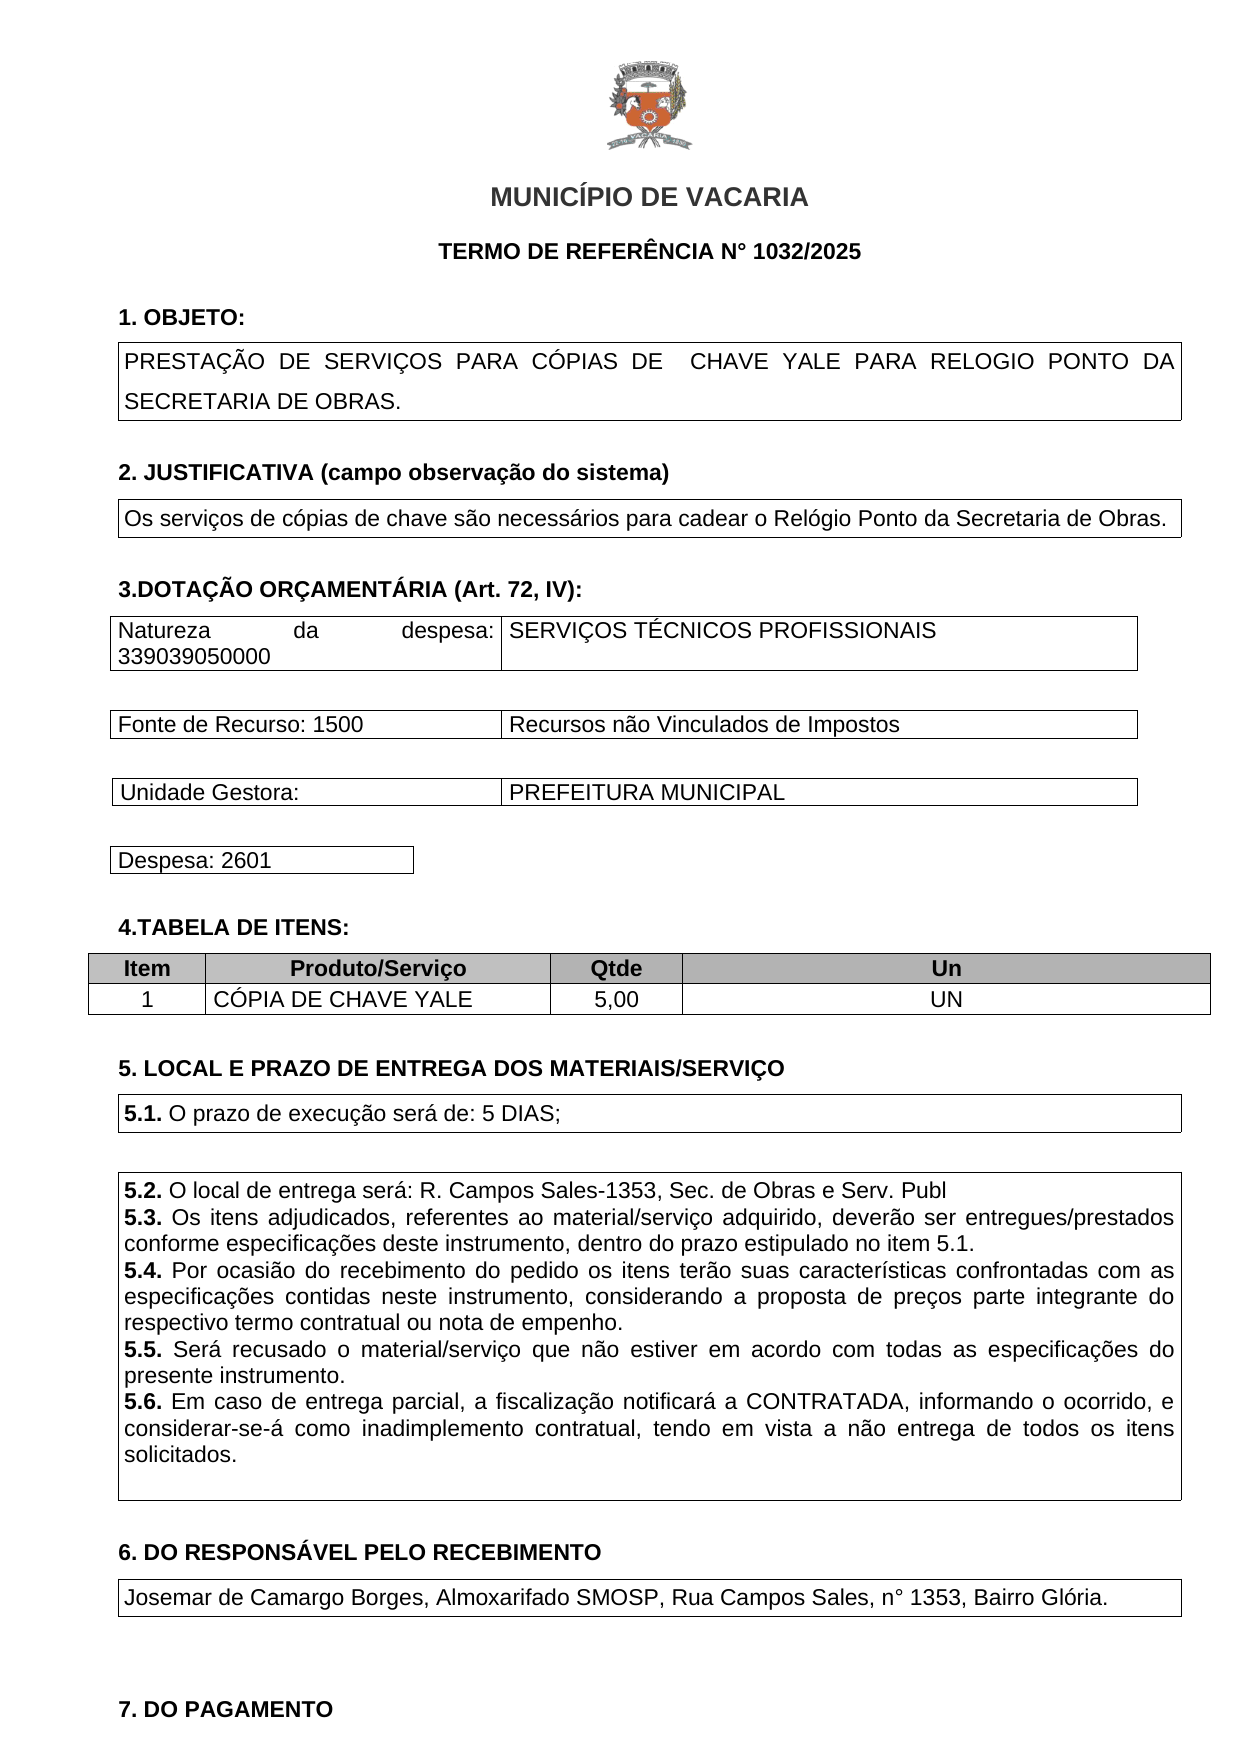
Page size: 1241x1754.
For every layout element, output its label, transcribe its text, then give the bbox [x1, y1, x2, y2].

table_header PREFEITURA MUNICIPAL [502, 779, 1137, 805]
list 5. LOCAL E PRAZO DE ENTREGA DOS MATERIAIS/SERVIÇO [118, 1055, 1181, 1081]
table_header SERVIÇOS TÉCNICOS PROFISSIONAIS [502, 617, 1137, 669]
list 3.DOTAÇÃO ORÇAMENTÁRIA (Art. 72, IV): [118, 576, 1181, 603]
table_header Os serviços de cópias de chave são necessários para cadear o Relógio Ponto da Secretaria de Obras. [119, 500, 1181, 537]
table_header Despesa: 2601 [111, 847, 413, 873]
table_header Unidade Gestora: [113, 779, 501, 805]
list 4.TABELA DE ITENS: [118, 914, 1181, 940]
list 7. DO PAGAMENTO [118, 1696, 1181, 1722]
table_cell 5,00 [551, 984, 682, 1014]
picture [606, 60, 693, 150]
table_header Un [683, 954, 1210, 983]
table_header PRESTAÇÃO DE SERVIÇOS PARA CÓPIAS DE CHAVE YALE PARA RELOGIO PONTO DA SECRETARIA DE OBRAS. [119, 343, 1181, 420]
table_cell UN [683, 984, 1210, 1014]
table_header Josemar de Camargo Borges, Almoxarifado SMOSP, Rua Campos Sales, n° 1353, Bairro Glória. [119, 1580, 1181, 1616]
table_header Natureza da despesa: 339039050000 [111, 617, 501, 669]
table_cell CÓPIA DE CHAVE YALE [206, 984, 550, 1014]
table_cell 1 [89, 984, 205, 1014]
list 2. JUSTIFICATIVA (campo observação do sistema) [118, 459, 1181, 486]
list 6. DO RESPONSÁVEL PELO RECEBIMENTO [118, 1539, 1181, 1565]
table_header Qtde [551, 954, 682, 983]
table_header 5.2. O local de entrega será: R. Campos Sales-1353, Sec. de Obras e Serv. Publ 5.3. Os itens adjudicados, referentes ao material/serviço adquirido, deverão ser entregues/prestados conforme especificações deste instrumento, dentro do prazo estipulado no item 5.1. 5.4. Por ocasião do recebimento do pedido os itens terão suas características confrontadas com as especificações contidas neste instrumento, considerando a proposta de preços parte integrante do respectivo termo contratual ou nota de empenho. 5.5. Será recusado o material/serviço que não estiver em acordo com todas as especificações do presente instrumento. 5.6. Em caso de entrega parcial, a fiscalização notificará a CONTRATADA, informando o ocorrido, e considerar-se-á como inadimplemento contratual, tendo em vista a não entrega de todos os itens solicitados. [119, 1173, 1181, 1499]
table_header Produto/Serviço [206, 954, 550, 983]
table_header Recursos não Vinculados de Impostos [502, 711, 1137, 737]
text TERMO DE REFERÊNCIA N° 1032/2025 [118, 238, 1181, 264]
table_header 5.1. O prazo de execução será de: 5 DIAS; [119, 1095, 1181, 1132]
table_header Fonte de Recurso: 1500 [111, 711, 501, 737]
table_header Item [89, 954, 205, 983]
text 1. OBJETO: [118, 303, 1181, 330]
